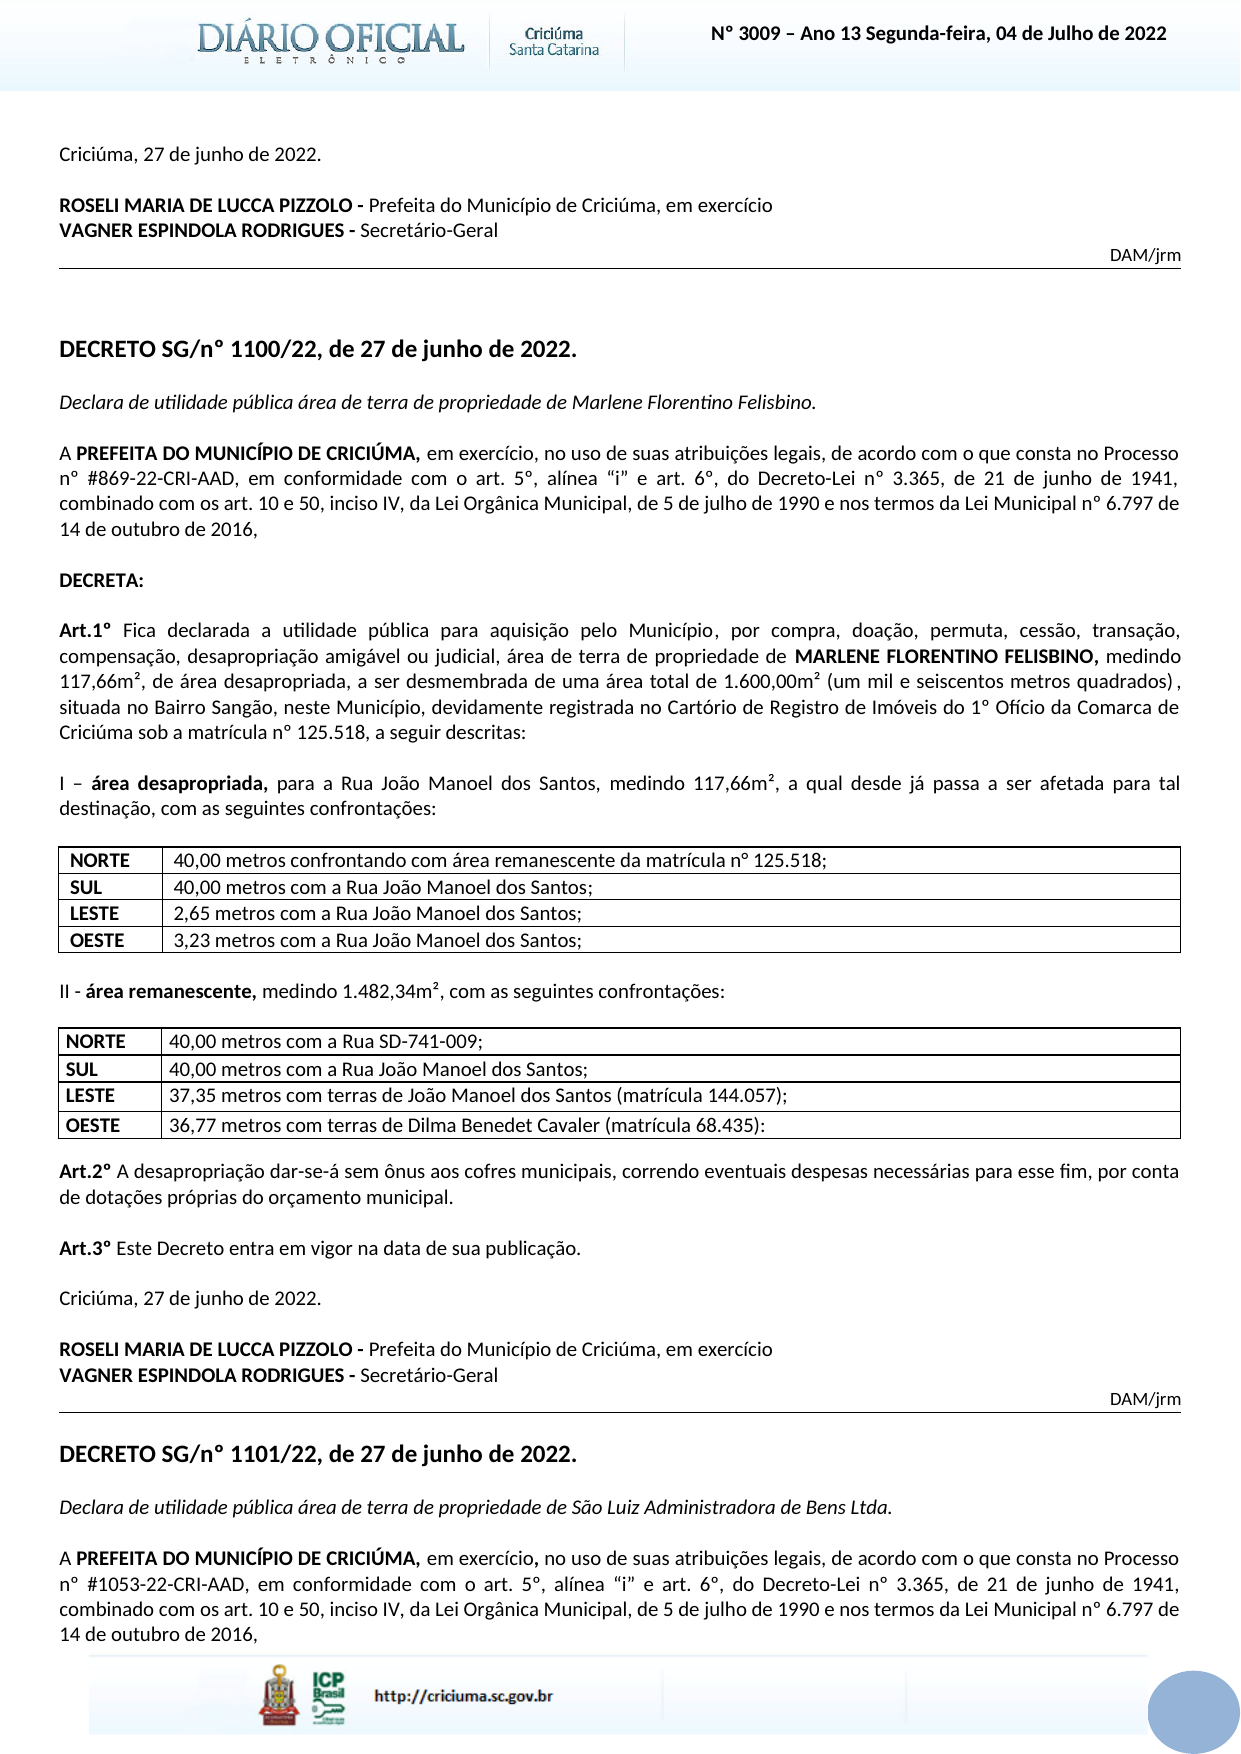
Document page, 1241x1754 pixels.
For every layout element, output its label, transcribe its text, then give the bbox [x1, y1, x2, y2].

text VAGNER ESPINDOLA RODRIGUES - Secretário-Geral [59, 218, 1240, 243]
table_cell OESTE [59, 1112, 161, 1138]
table_header NORTE [59, 1029, 161, 1054]
table_cell LESTE [59, 900, 162, 926]
table_cell SUL [59, 1056, 161, 1081]
table_header 40,00 metros com a Rua SD-741-009; [162, 1029, 1180, 1054]
table_cell 2,65 metros com a Rua João Manoel dos Santos; [163, 900, 1180, 926]
text A PREFEITA DO MUNICÍPIO DE CRICIÚMA, em exercício, no uso de suas atribuições legais, de acordo com o que consta no Processo nº #869-22-CRI-AAD, em conformidade com o art. 5º, alínea “i” e art. 6º, do Decreto-Lei nº 3.365, de 21 de junho de 1941, combinado com os art. 10 e 50, inciso IV, da Lei Orgânica Municipal, de 5 de julho de 1990 e nos termos da Lei Municipal nº 6.797 de 14 de outubro de 2016, [59, 440, 1181, 541]
text Art.1º Fica declarada a utilidade pública para aquisição pelo Município, por compra, doação, permuta, cessão, transação, compensação, desapropriação amigável ou judicial, área de terra de propriedade de MARLENE FLORENTINO FELISBINO, medindo 117,66m², de área desapropriada, a ser desmembrada de uma área total de 1.600,00m² (um mil e seiscentos metros quadrados), situada no Bairro Sangão, neste Município, devidamente registrada no Cartório de Registro de Imóveis do 1º Ofício da Comarca de Criciúma sob a matrícula nº 125.518, a seguir descritas: [59, 618, 1181, 745]
text ROSELI MARIA DE LUCCA PIZZOLO - Prefeita do Município de Criciúma, em exercício [59, 192, 1240, 218]
text A PREFEITA DO MUNICÍPIO DE CRICIÚMA, em exercício, no uso de suas atribuições legais, de acordo com o que consta no Processo nº #1053-22-CRI-AAD, em conformidade com o art. 5º, alínea “i” e art. 6º, do Decreto-Lei nº 3.365, de 21 de junho de 1941, combinado com os art. 10 e 50, inciso IV, da Lei Orgânica Municipal, de 5 de julho de 1990 e nos termos da Lei Municipal nº 6.797 de 14 de outubro de 2016, [59, 1545, 1181, 1647]
table_cell SUL [59, 874, 162, 899]
table_cell 36,77 metros com terras de Dilma Benedet Cavaler (matrícula 68.435): [162, 1112, 1180, 1138]
text DAM/jrm [59, 1387, 1181, 1412]
text DECRETO SG/nº 1100/22, de 27 de junho de 2022. [59, 333, 1181, 363]
table_cell 3,23 metros com a Rua João Manoel dos Santos; [163, 927, 1180, 952]
text DECRETO SG/nº 1101/22, de 27 de junho de 2022. [59, 1439, 1181, 1469]
text DECRETA: [59, 567, 1181, 592]
text ROSELI MARIA DE LUCCA PIZZOLO - Prefeita do Município de Criciúma, em exercício [59, 1336, 1240, 1362]
text Declara de utilidade pública área de terra de propriedade de Marlene Florentino Felisbino. [59, 389, 1181, 414]
text DAM/jrm [59, 243, 1181, 268]
table_cell 40,00 metros com a Rua João Manoel dos Santos; [162, 1056, 1180, 1081]
text Criciúma, 27 de junho de 2022. [59, 141, 1181, 167]
text II - área remanescente, medindo 1.482,34m², com as seguintes confrontações: [59, 979, 1181, 1004]
table_header NORTE [59, 848, 162, 873]
table_cell 40,00 metros com a Rua João Manoel dos Santos; [163, 874, 1180, 899]
table_cell LESTE [59, 1083, 161, 1111]
text I – área desapropriada, para a Rua João Manoel dos Santos, medindo 117,66m², a qual desde já passa a ser afetada para tal destinação, com as seguintes confrontações: [59, 770, 1181, 821]
text Declara de utilidade pública área de terra de propriedade de São Luiz Administradora de Bens Ltda. [59, 1494, 1181, 1520]
table_header 40,00 metros confrontando com área remanescente da matrícula n° 125.518; [163, 848, 1180, 873]
table_cell OESTE [59, 927, 162, 952]
text Art.2º A desapropriação dar-se-á sem ônus aos cofres municipais, correndo eventuais despesas necessárias para esse fim, por conta de dotações próprias do orçamento municipal. [59, 1158, 1181, 1209]
table_cell 37,35 metros com terras de João Manoel dos Santos (matrícula 144.057); [162, 1083, 1180, 1111]
text VAGNER ESPINDOLA RODRIGUES - Secretário-Geral [59, 1362, 1240, 1387]
text Art.3º Este Decreto entra em vigor na data de sua publicação. [59, 1235, 1181, 1260]
text Criciúma, 27 de junho de 2022. [59, 1286, 1181, 1311]
